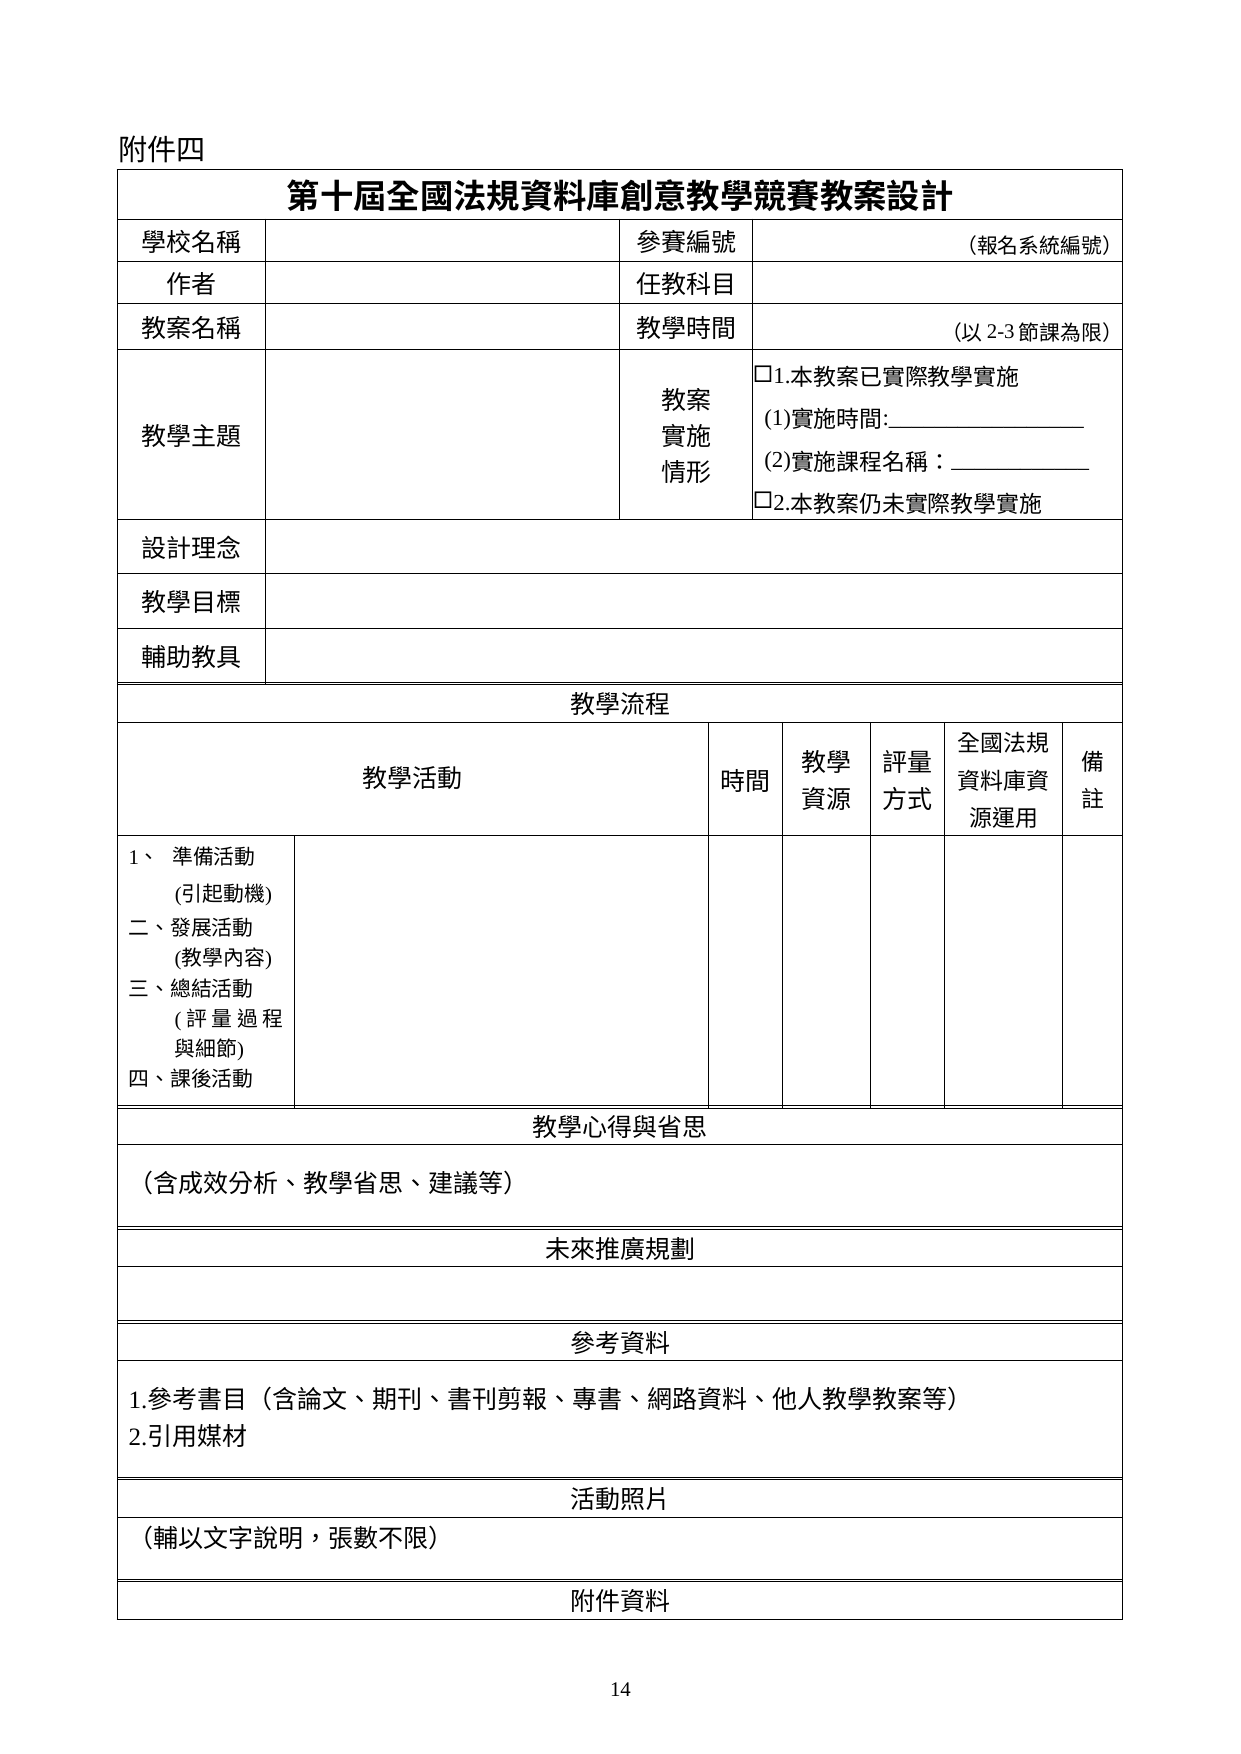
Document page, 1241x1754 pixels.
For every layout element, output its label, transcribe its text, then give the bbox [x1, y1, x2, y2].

table_cell [266, 304, 619, 349]
table_cell 教學流程 [118, 685, 1122, 722]
text 附件四 [118, 127, 1122, 169]
table_cell [783, 836, 870, 1105]
table_cell 學校名稱 [118, 220, 265, 261]
table_cell 準備活動 (引起動機) 二、發展活動 (教學內容) 三、總結活動 (評量過程與細節) 四、課後活動 [118, 836, 294, 1105]
table_cell [295, 836, 708, 1105]
table_cell 設計理念 [118, 520, 265, 573]
table_cell 1.本教案已實際教學實施 (1)實施時間:_________________ (2)實施課程名稱：____________ 2.本教案仍未實際教學實施 [753, 350, 1122, 519]
table_cell （輔以文字說明，張數不限） [118, 1518, 1122, 1579]
table_cell [266, 520, 1122, 573]
table_cell 教學資源 [783, 723, 870, 835]
table_cell 教案名稱 [118, 304, 265, 349]
table_cell 輔助教具 [118, 629, 265, 682]
table_cell 全國法規資料庫資源運用 [945, 723, 1062, 835]
table_cell 作者 [118, 262, 265, 303]
table_cell [266, 220, 619, 261]
table_cell 參考資料 [118, 1324, 1122, 1360]
table_cell [871, 836, 944, 1105]
table_cell 教學主題 [118, 350, 265, 519]
table_cell [118, 1267, 1122, 1320]
table_cell [709, 836, 782, 1105]
table_cell [266, 574, 1122, 628]
table_cell 活動照片 [118, 1480, 1122, 1517]
table_cell 評量 方式 [871, 723, 944, 835]
table_cell [945, 836, 1062, 1105]
table_cell [266, 262, 619, 303]
table_cell 教學時間 [620, 304, 752, 349]
table_cell （含成效分析、教學省思、建議等） [118, 1145, 1122, 1226]
table_cell 教學目標 [118, 574, 265, 628]
table_cell 備註 [1063, 723, 1122, 835]
table_cell [266, 629, 1122, 682]
table_cell 任教科目 [620, 262, 752, 303]
table_header 第十屆全國法規資料庫創意教學競賽教案設計 [118, 170, 1122, 218]
table_cell [1063, 836, 1122, 1105]
table_cell [266, 350, 619, 519]
table_cell 教案 實施 情形 [620, 350, 752, 519]
table_cell 參賽編號 [620, 220, 752, 261]
table_cell 時間 [709, 723, 782, 835]
table_cell 未來推廣規劃 [118, 1230, 1122, 1266]
table_cell [753, 262, 1122, 303]
table_cell 教學心得與省思 [118, 1109, 1122, 1144]
table_cell 1.參考書目（含論文、期刊、書刊剪報、專書、網路資料、他人教學教案等） 2.引用媒材 [118, 1361, 1122, 1477]
table_cell （報名系統編號） [753, 220, 1122, 261]
table_cell （以2-3節課為限） [753, 304, 1122, 349]
table_cell 教學活動 [118, 723, 708, 835]
table_cell 附件資料 [118, 1582, 1122, 1618]
